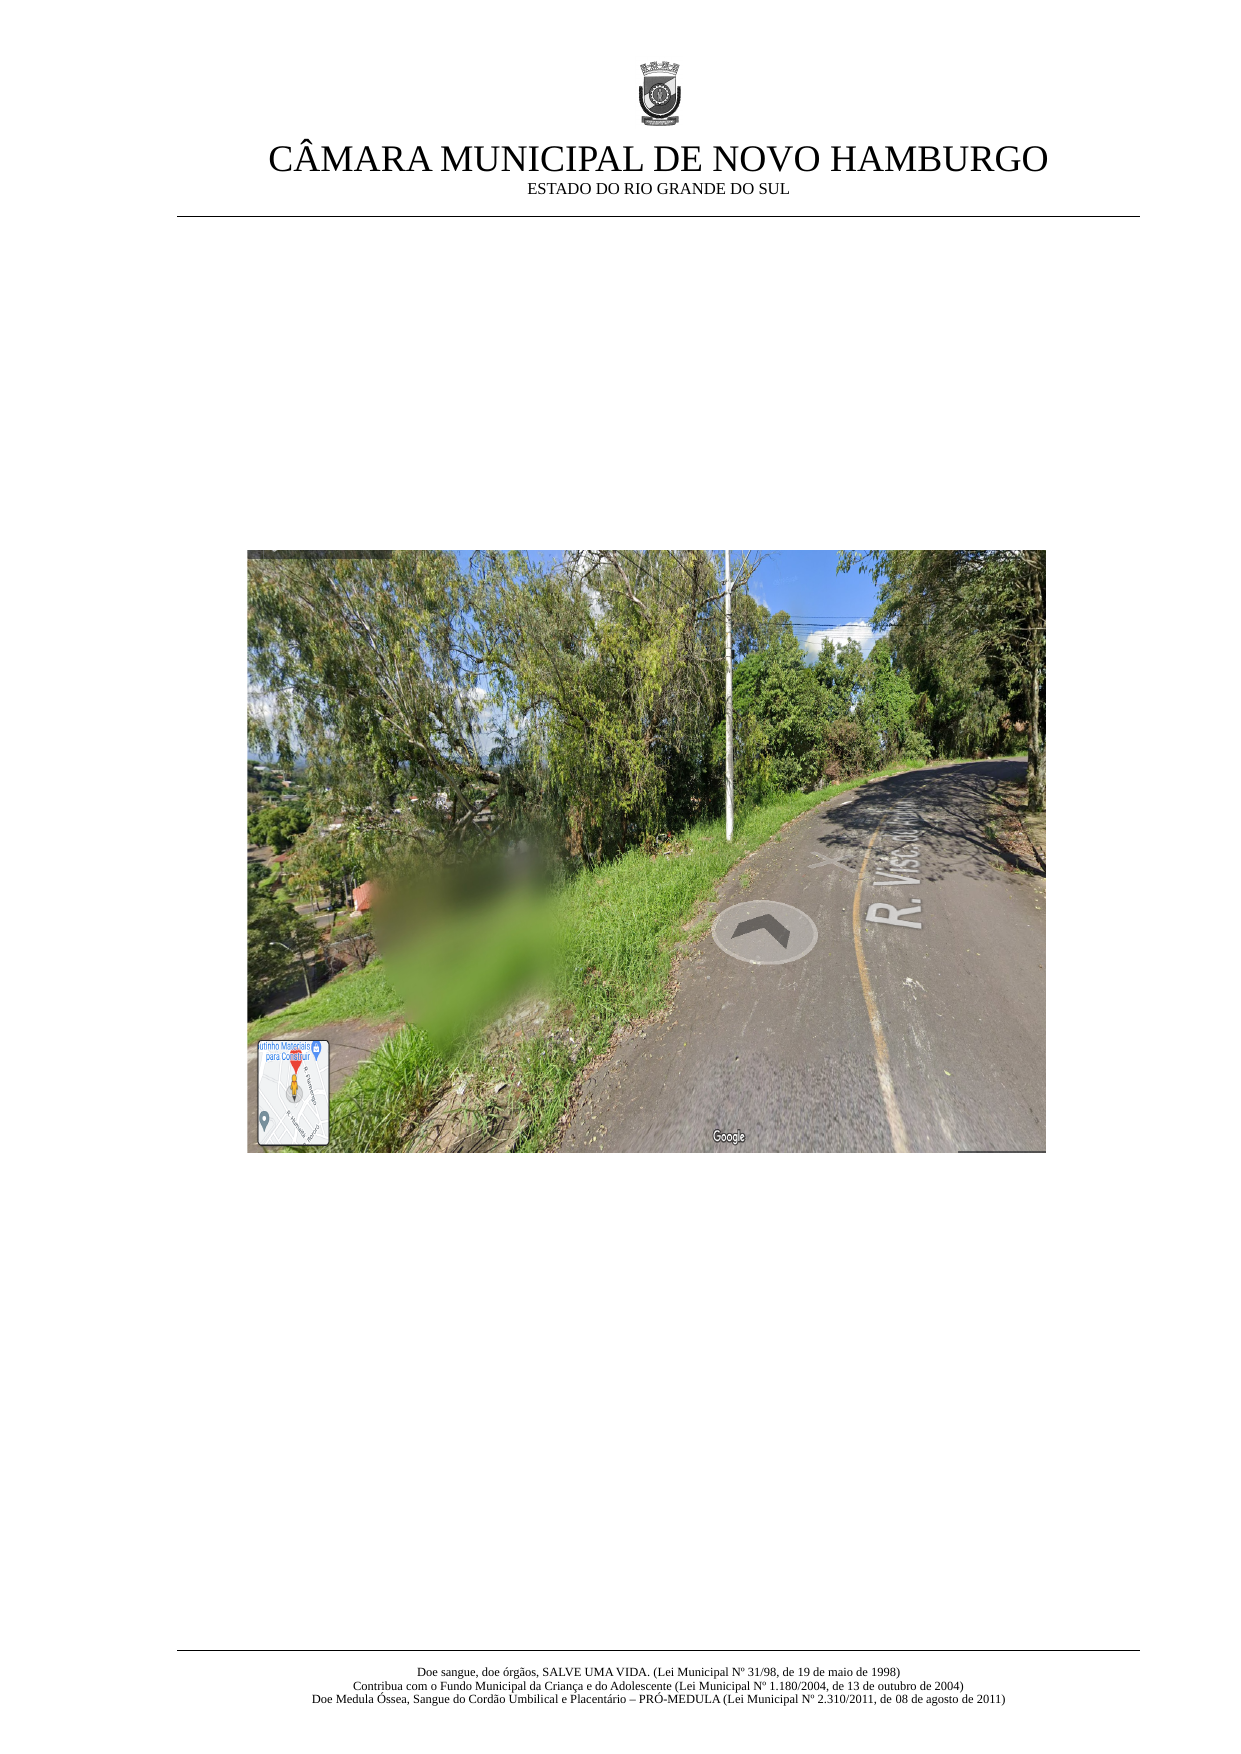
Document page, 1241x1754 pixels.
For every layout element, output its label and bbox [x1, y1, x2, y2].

picture [247, 550, 1046, 1153]
